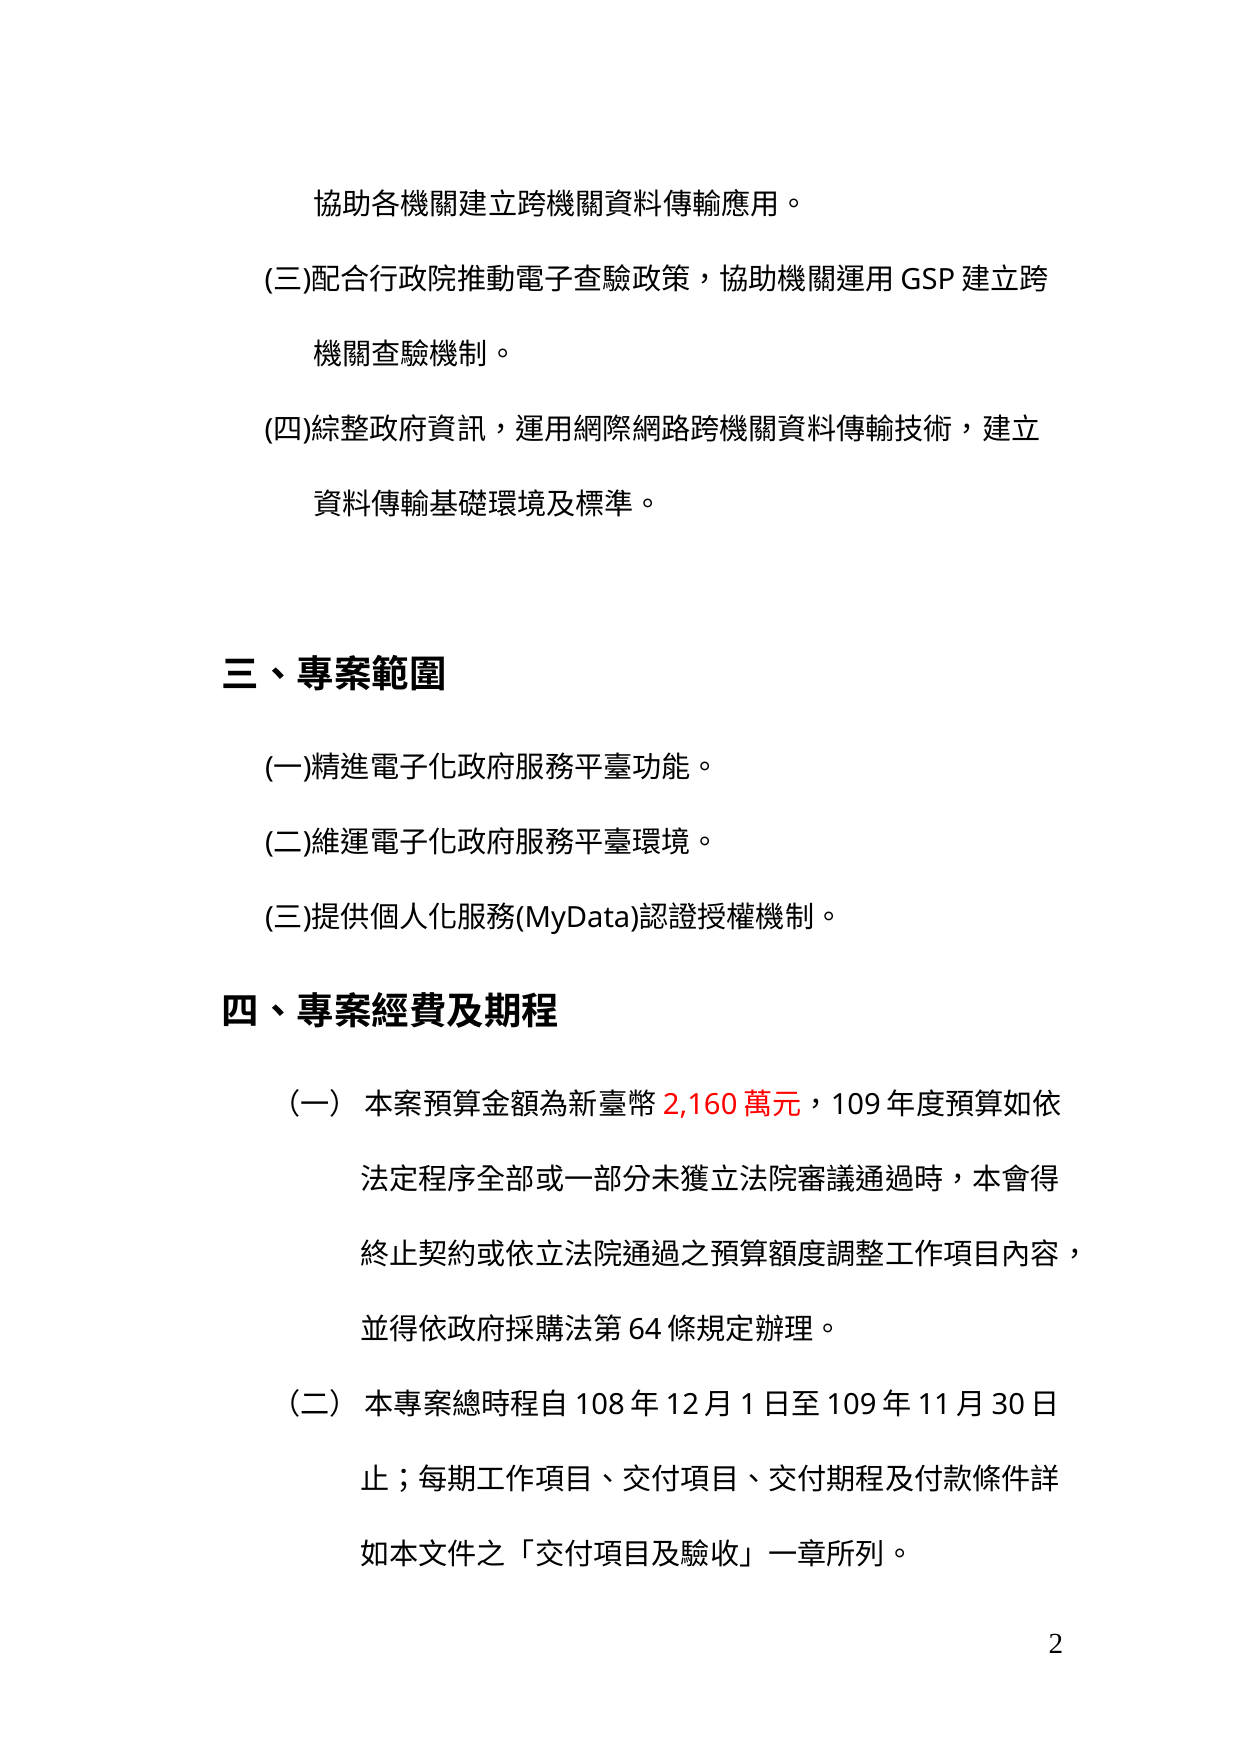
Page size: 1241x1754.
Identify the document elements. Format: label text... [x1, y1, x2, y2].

text (一)精進電子化政府服務平臺功能。 [265, 727, 1063, 802]
list 本專案總時程自108年12月1日至109年11月30日止；每期工作項目、交付項目、交付期程及付款條件詳如本文件之「交付項目及驗收」一章所列。 [271, 1364, 1063, 1589]
list 本案預算金額為新臺幣 2,160萬元，109年度預算如依法定程序全部或一部分未獲立法院審議通過時，本會得終止契約或依立法院通過之預算額度調整工作項目內容，並得依政府採購法第64條規定辦理。 [271, 1064, 1063, 1364]
text (二)配合政府雲端服務規劃，打造政府資訊服務共享共用環境，協助各機關建立跨機關資料傳輸應用。 [264, 164, 1063, 239]
subtitle 專案範圍 [221, 633, 1063, 708]
subtitle 專案經費及期程 [221, 971, 1063, 1046]
text (三)配合行政院推動電子查驗政策，協助機關運用GSP建立跨機關查驗機制。 [264, 239, 1063, 389]
text (二)維運電子化政府服務平臺環境。 [265, 802, 1063, 877]
text (三)提供個人化服務(MyData)認證授權機制。 [265, 877, 1063, 952]
text (四)綜整政府資訊，運用網際網路跨機關資料傳輸技術，建立資料傳輸基礎環境及標準。 [264, 389, 1063, 539]
